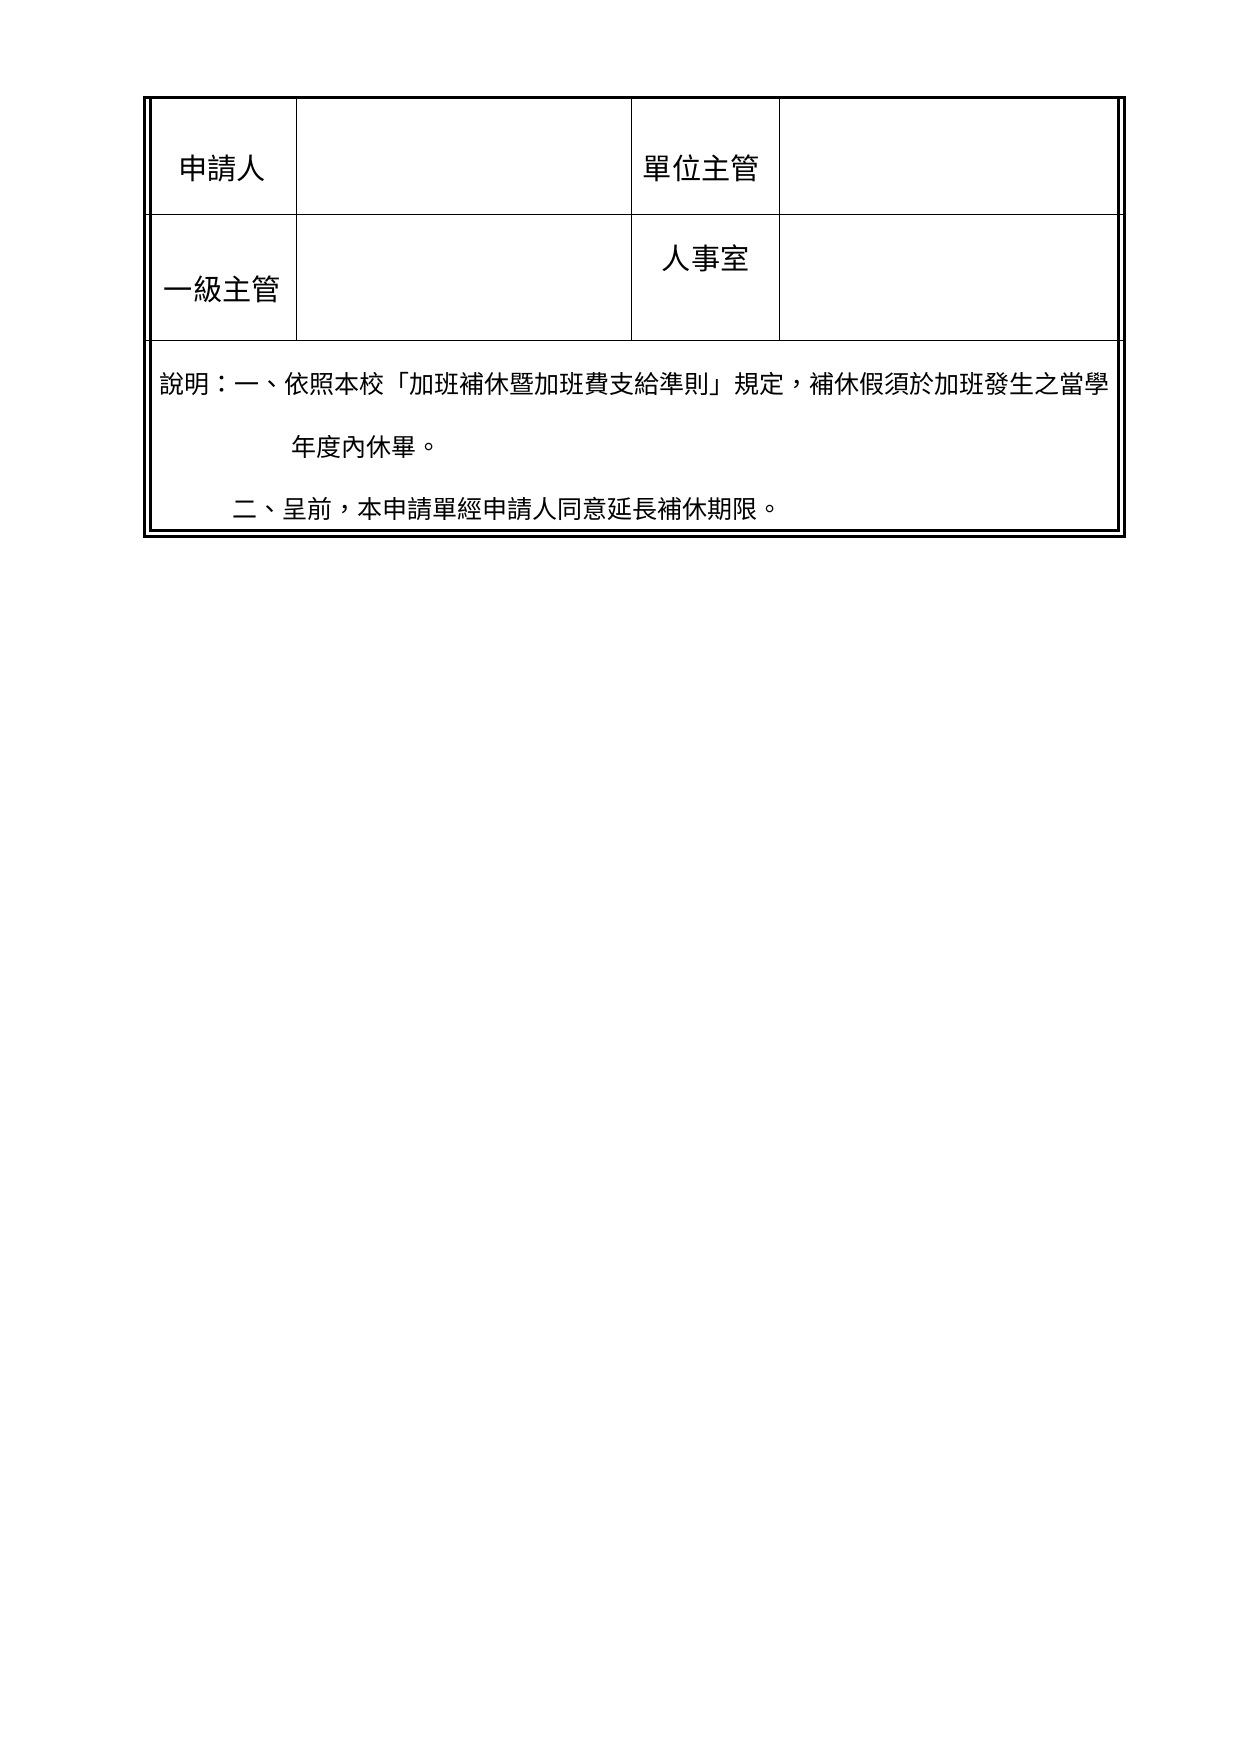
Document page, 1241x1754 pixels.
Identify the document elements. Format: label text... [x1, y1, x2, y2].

table_cell 說明：一、依照本校「加班補休暨加班費支給準則」規定，補休假須於加班發生之當學年度內休畢。 二、呈前，本申請單經申請人同意延長補休期限。 [152, 341, 1117, 529]
table_cell 單位主管 [632, 99, 779, 214]
table_cell 一級主管 [152, 215, 296, 340]
table_cell 人事室 [632, 215, 779, 340]
table_cell [780, 99, 1117, 214]
table_cell [297, 215, 631, 340]
table_cell 申請人 [152, 99, 296, 214]
table_cell [780, 215, 1117, 340]
table_cell [297, 99, 631, 214]
